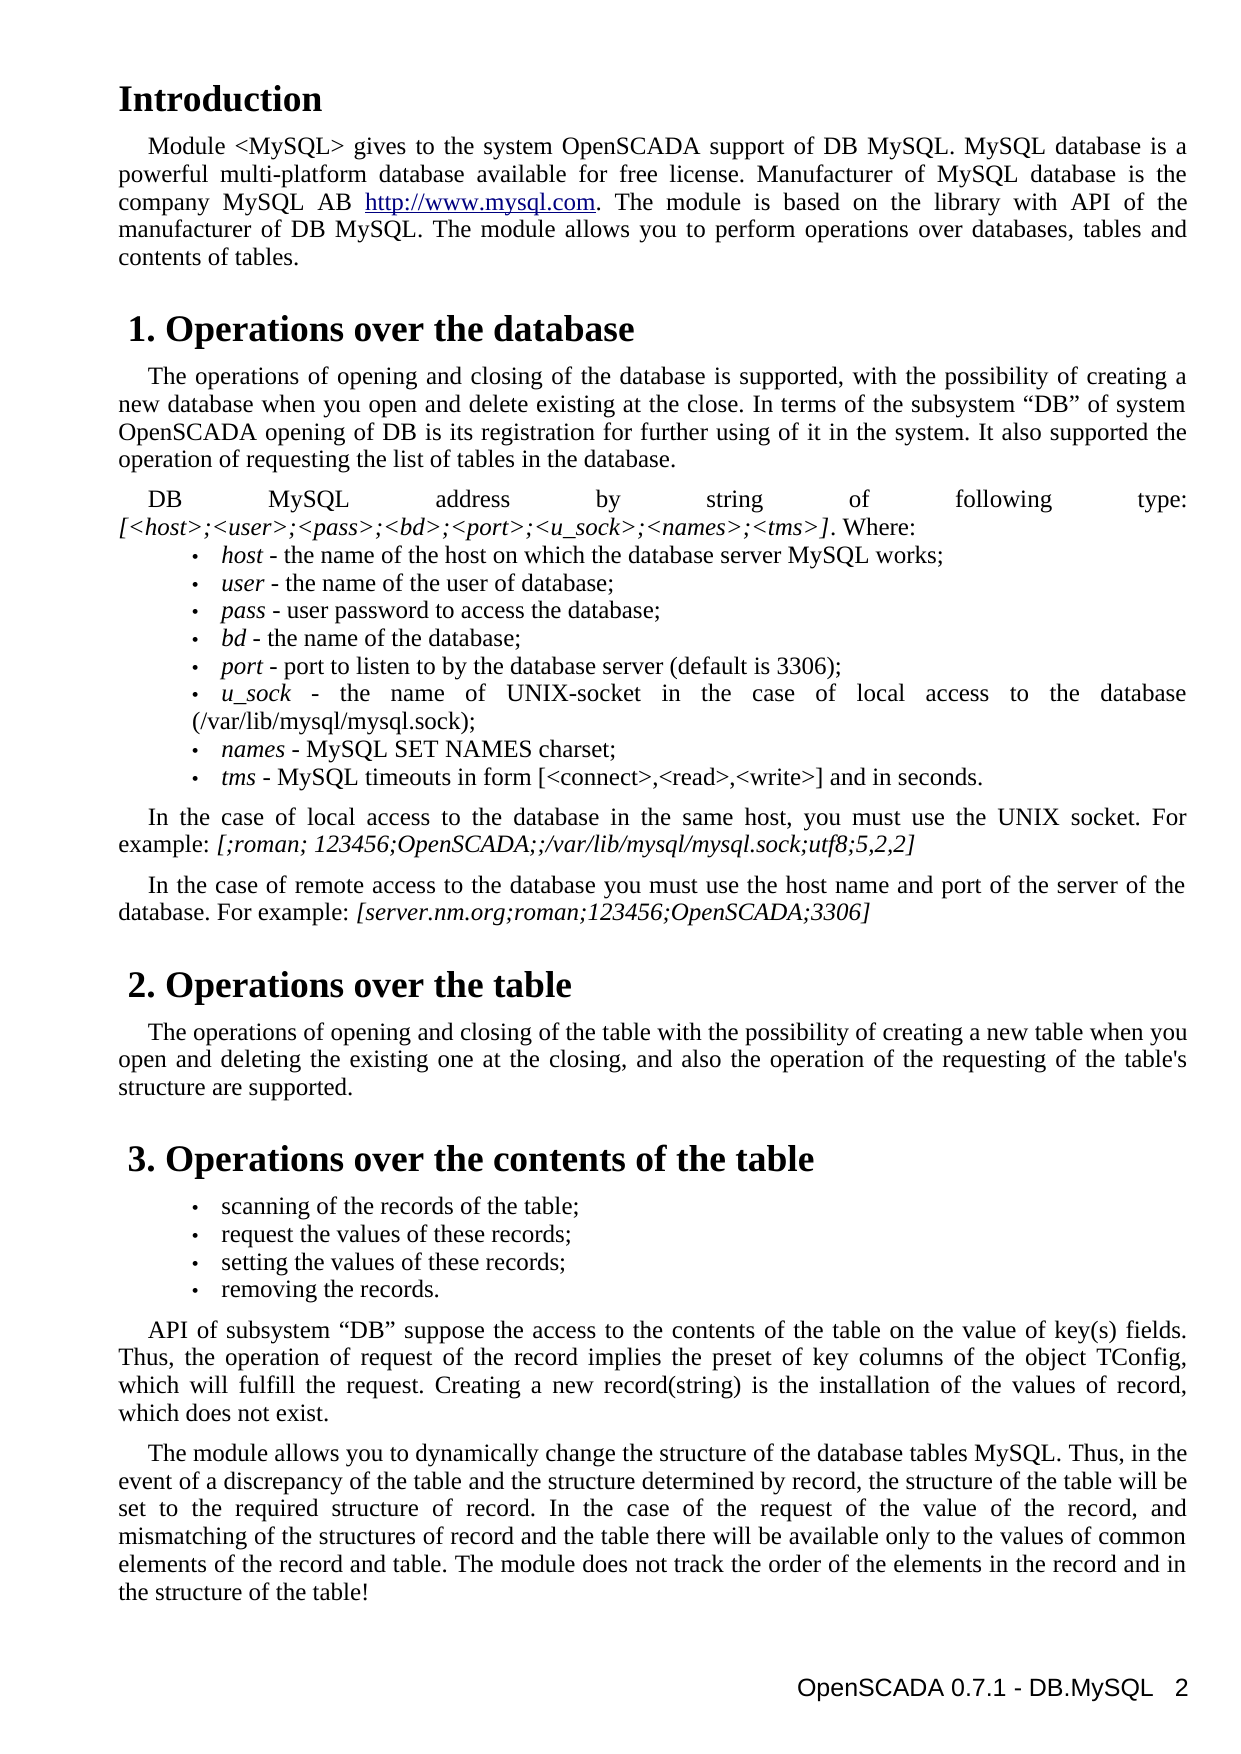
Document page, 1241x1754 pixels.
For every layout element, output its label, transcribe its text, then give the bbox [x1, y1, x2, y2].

text In the case of remote access to the database you must use the host name and port of the server of the database. For example: [server.nm.org;roman;123456;OpenSCADA;3306] [118, 871, 1188, 926]
list user - the name of the user of database; [162, 569, 1188, 596]
list request the values of these records; [162, 1220, 1188, 1248]
list port - port to listen to by the database server (default is 3306); [162, 652, 1188, 679]
list pass - user password to access the database; [162, 596, 1188, 624]
text API of subsystem “DB” suppose the access to the contents of the table on the value of key(s) fields. Thus, the operation of request of the record implies the preset of key columns of the object TConfig, which will fulfill the request. Creating a new record(string) is the installation of the values of record, which does not exist. [118, 1316, 1188, 1427]
text In the case of local access to the database in the same host, you must use the UNIX socket. For example: [;roman; 123456;OpenSCADA;;/var/lib/mysql/mysql.sock;utf8;5,2,2] [118, 803, 1188, 858]
list host - the name of the host on which the database server MySQL works; [162, 541, 1188, 569]
list scanning of the records of the table; [162, 1192, 1188, 1220]
list bd - the name of the database; [162, 624, 1188, 652]
text Module <MySQL> gives to the system OpenSCADA support of DB MySQL. MySQL database is a powerful multi-platform database available for free license. Manufacturer of MySQL database is the company MySQL AB http://www.mysql.com. The module is based on the library with API of the manufacturer of DB MySQL. The module allows you to perform operations over databases, tables and contents of tables. [118, 132, 1188, 271]
subtitle 2. Operations over the table [118, 964, 1188, 1005]
subtitle 3. Operations over the contents of the table [118, 1138, 1188, 1180]
text The operations of opening and closing of the table with the possibility of creating a new table when you open and deleting the existing one at the closing, and also the operation of the requesting of the table's structure are supported. [118, 1018, 1188, 1101]
text The module allows you to dynamically change the structure of the database tables MySQL. Thus, in the event of a discrepancy of the table and the structure determined by record, the structure of the table will be set to the required structure of record. In the case of the request of the value of the record, and mismatching of the structures of record and the table there will be available only to the values of common elements of the record and table. The module does not track the order of the elements in the record and in the structure of the table! [118, 1439, 1188, 1605]
list u_sock - the name of UNIX-socket in the case of local access to the database (/var/lib/mysql/mysql.sock); [162, 679, 1188, 735]
list names - MySQL SET NAMES charset; [162, 735, 1188, 763]
text The operations of opening and closing of the database is supported, with the possibility of creating a new database when you open and delete existing at the close. In terms of the subsystem “DB” of system OpenSCADA opening of DB is its registration for further using of it in the system. It also supported the operation of requesting the list of tables in the database. [118, 362, 1188, 473]
list removing the records. [162, 1276, 1188, 1303]
list setting the values of these records; [162, 1248, 1188, 1276]
subtitle Introduction [118, 78, 1188, 120]
subtitle 1. Operations over the database [118, 308, 1188, 350]
list tms - MySQL timeouts in form [<connect>,<read>,<write>] and in seconds. [162, 763, 1188, 790]
text DB MySQL address by string of following type: [<host>;<user>;<pass>;<bd>;<port>;<u_sock>;<names>;<tms>]. Where: [118, 486, 1188, 541]
